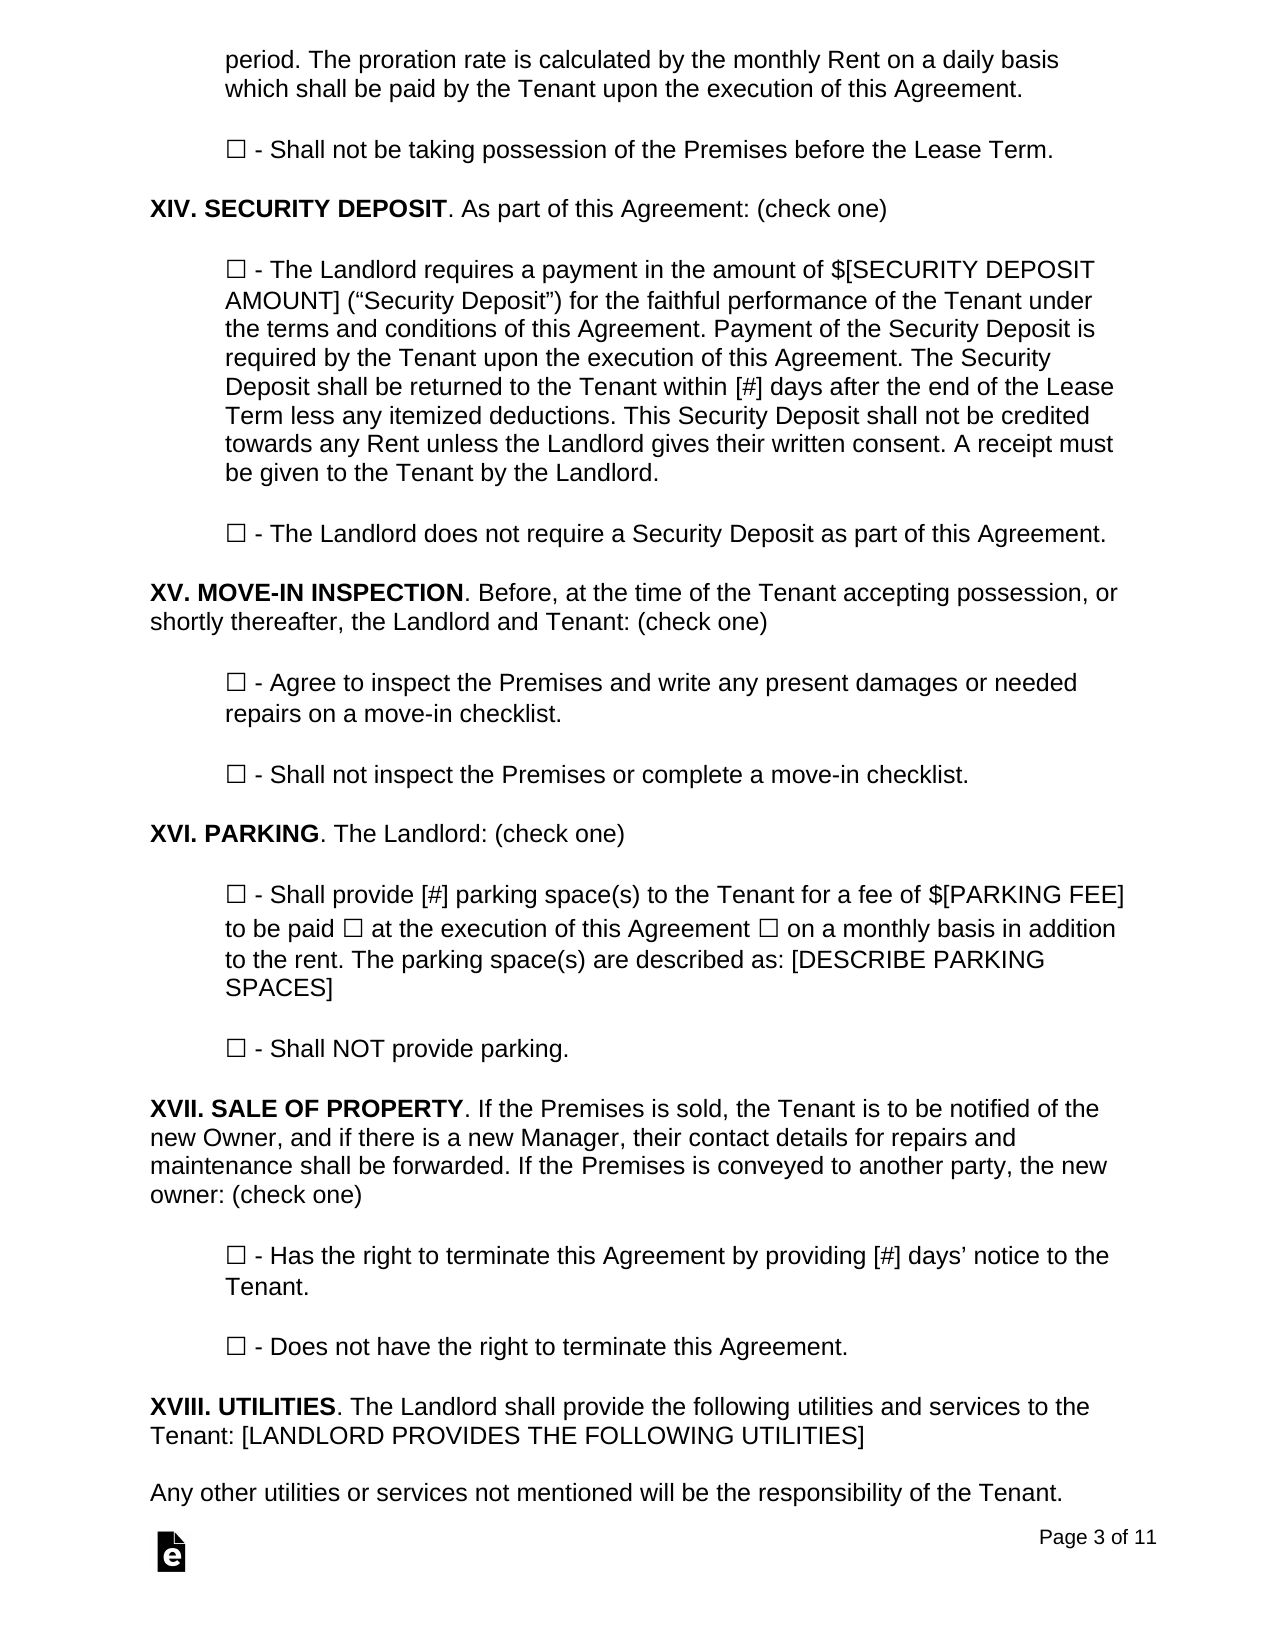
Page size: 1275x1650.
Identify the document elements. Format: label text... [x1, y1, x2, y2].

text XVIII. UTILITIES. The Landlord shall provide the following utilities and services to the Tenant: [LANDLORD PROVIDES THE FOLLOWING UTILITIES] [150, 1392, 1125, 1449]
text ☐ - The Landlord does not require a Security Deposit as part of this Agreement. [225, 516, 1125, 550]
text ☐ - Agree to inspect the Premises and write any present damages or needed repairs on a move-in checklist. [225, 665, 1125, 727]
text ☐ - Shall not be taking possession of the Premises before the Lease Term. [225, 131, 1125, 165]
text ☐ - Shall not inspect the Premises or complete a move-in checklist. [225, 756, 1125, 790]
text ☐ - Shall provide [#] parking space(s) to the Tenant for a fee of $[PARKING FEE] to be paid ☐ at the execution of this Agreement ☐ on a monthly basis in addition to the rent. The parking space(s) are described as: [DESCRIBE PARKING SPACES] [225, 877, 1125, 1002]
text XVII. SALE OF PROPERTY. If the Premises is sold, the Tenant is to be notified of the new Owner, and if there is a new Manager, their contact details for repairs and maintenance shall be forwarded. If the Premises is conveyed to another party, the new owner: (check one) [150, 1094, 1125, 1209]
text XVI. PARKING. The Landlord: (check one) [150, 819, 1125, 848]
text ☐ - Does not have the right to terminate this Agreement. [225, 1329, 1125, 1363]
text period. The proration rate is calculated by the monthly Rent on a daily basis which shall be paid by the Tenant upon the execution of this Agreement. [225, 45, 1125, 102]
text XIV. SECURITY DEPOSIT. As part of this Agreement: (check one) [150, 194, 1125, 223]
text ☐ - Has the right to terminate this Agreement by providing [#] days’ notice to the Tenant. [225, 1237, 1125, 1300]
text XV. MOVE-IN INSPECTION. Before, at the time of the Tenant accepting possession, or shortly thereafter, the Landlord and Tenant: (check one) [150, 578, 1125, 636]
text ☐ - The Landlord requires a payment in the amount of $[SECURITY DEPOSIT AMOUNT] (“Security Deposit”) for the faithful performance of the Tenant under the terms and conditions of this Agreement. Payment of the Security Deposit is required by the Tenant upon the execution of this Agreement. The Security Deposit shall be returned to the Tenant within [#] days after the end of the Lease Term less any itemized deductions. This Security Deposit shall not be credited towards any Rent unless the Landlord gives their written consent. A receipt must be given to the Tenant by the Landlord. [225, 252, 1125, 487]
text ☐ - Shall NOT provide parking. [225, 1031, 1125, 1065]
text Any other utilities or services not mentioned will be the responsibility of the Tenant. [150, 1478, 1125, 1507]
